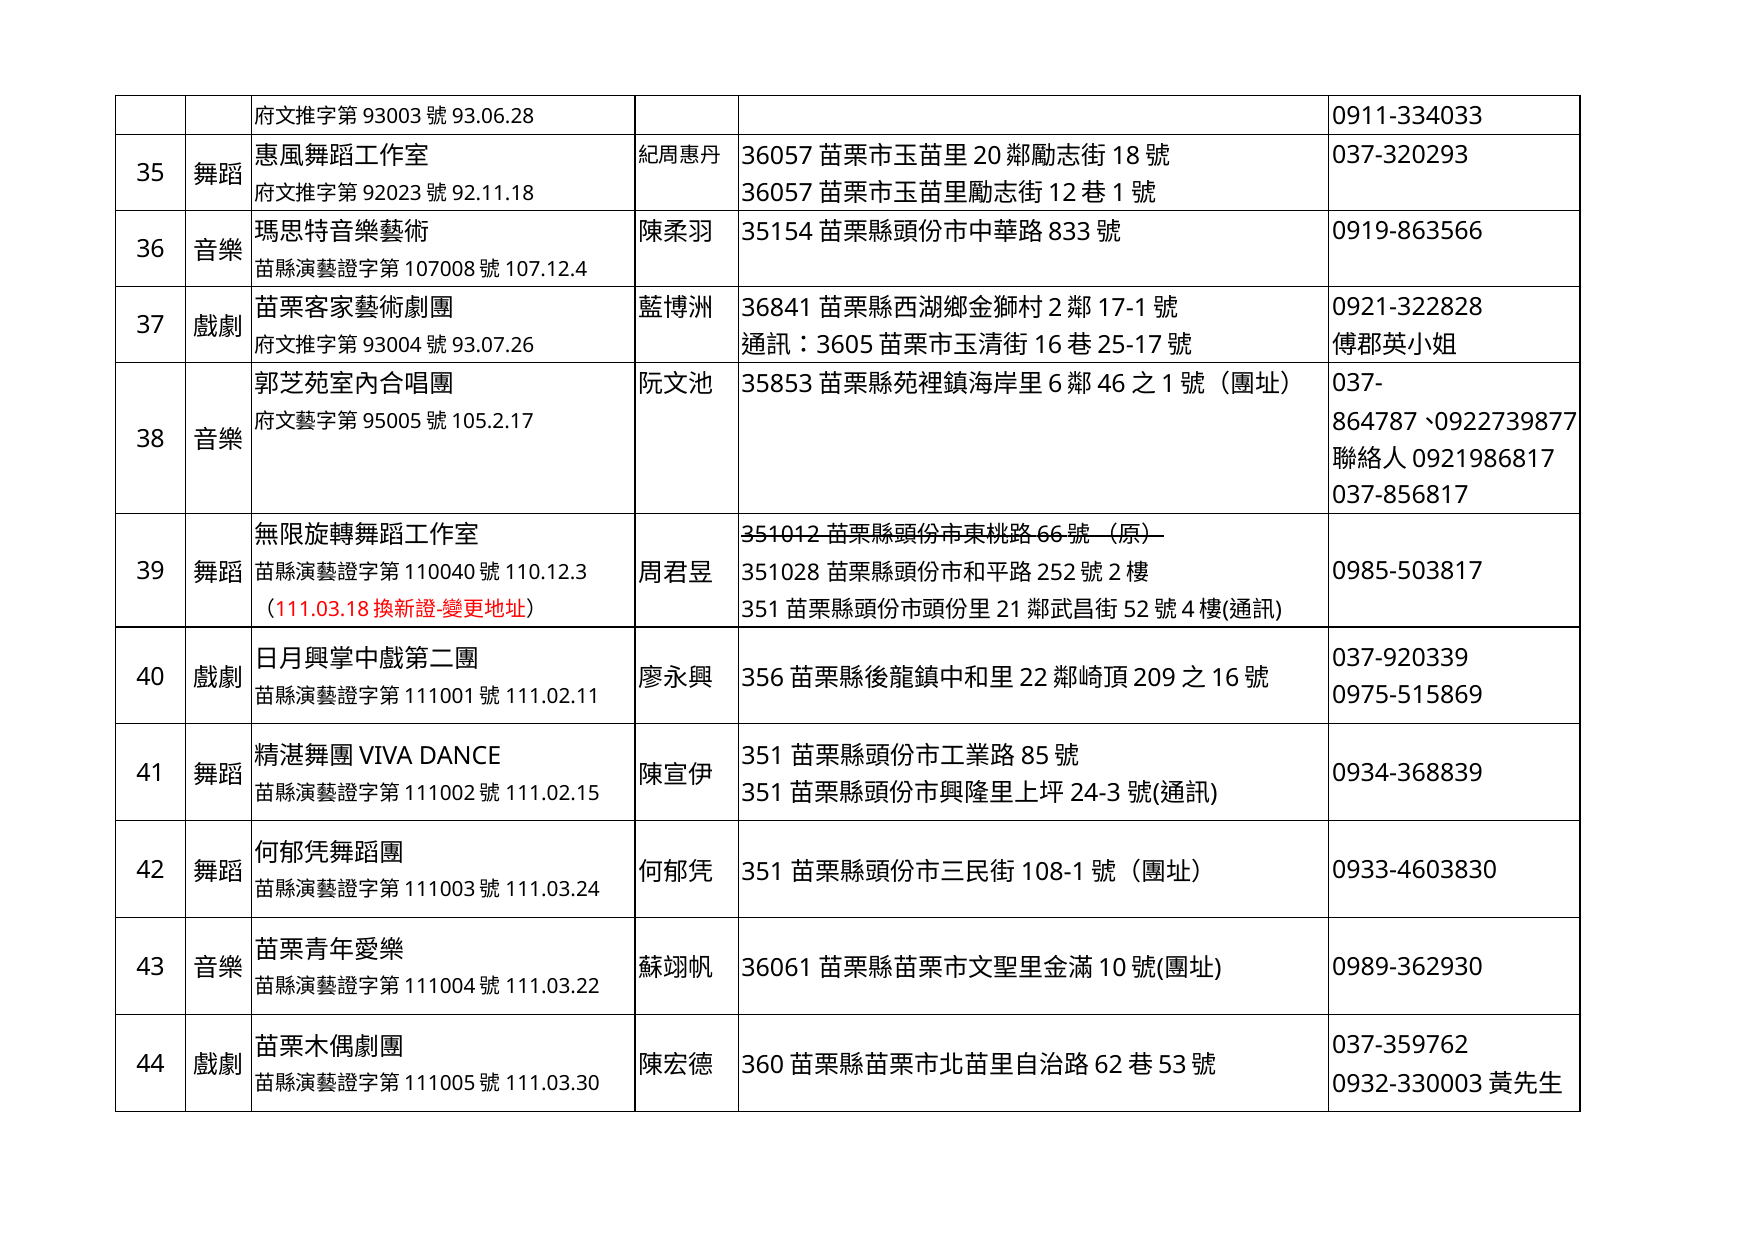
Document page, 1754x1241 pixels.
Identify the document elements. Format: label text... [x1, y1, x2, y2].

table_cell 無限旋轉舞蹈工作室 苗縣演藝證字第110040號110.12.3 （111.03.18換新證-變更地址） [252, 514, 634, 626]
table_cell [739, 96, 1328, 134]
table_cell 精湛舞團VIVA DANCE 苗縣演藝證字第111002號 111.02.15 [252, 724, 634, 820]
table_cell 0919-863566 [1329, 211, 1579, 286]
table_cell 40 [116, 628, 185, 723]
table_cell 39 [116, 514, 185, 626]
table_cell 0933-4603830 [1329, 821, 1579, 917]
table_cell 舞蹈 [186, 514, 251, 626]
table_cell 紀周惠丹 [636, 135, 738, 210]
table_cell 360苗栗縣苗栗市北苗里自治路62巷53號 [739, 1015, 1328, 1111]
table_cell [636, 96, 738, 134]
table_cell 0934-368839 [1329, 724, 1579, 820]
table_cell 037-920339 0975-515869 [1329, 628, 1579, 723]
table_cell 35154苗栗縣頭份市中華路833號 [739, 211, 1328, 286]
table_cell 音樂 [186, 211, 251, 286]
table_cell 037-320293 [1329, 135, 1579, 210]
table_cell 戲劇 [186, 1015, 251, 1111]
table_cell 舞蹈 [186, 821, 251, 917]
table_cell 0989-362930 [1329, 918, 1579, 1014]
table_cell 0985-503817 [1329, 514, 1579, 626]
table_cell 36057苗栗市玉苗里20鄰勵志街18號 36057苗栗市玉苗里勵志街12巷1號 [739, 135, 1328, 210]
table_cell 音樂 [186, 363, 251, 513]
table_cell 瑪思特音樂藝術 苗縣演藝證字第107008號107.12.4 [252, 211, 634, 286]
table_cell 43 [116, 918, 185, 1014]
table_cell 陳宏德 [636, 1015, 738, 1111]
table_cell 何郁凭舞蹈團 苗縣演藝證字第111003號 111.03.24 [252, 821, 634, 917]
table_cell 苗栗青年愛樂 苗縣演藝證字第111004號 111.03.22 [252, 918, 634, 1014]
table_cell [116, 96, 185, 134]
table_cell 陳柔羽 [636, 211, 738, 286]
table_cell 郭芝苑室內合唱團 府文藝字第95005號105.2.17 [252, 363, 634, 513]
table_cell 35853苗栗縣苑裡鎮海岸里6鄰46之1號（團址） [739, 363, 1328, 513]
table_cell 35 [116, 135, 185, 210]
table_cell 戲劇 [186, 287, 251, 362]
table_cell 38 [116, 363, 185, 513]
table_cell [186, 96, 251, 134]
table_cell 037-359762 0932-330003黃先生 [1329, 1015, 1579, 1111]
table_cell 藍博洲 [636, 287, 738, 362]
table_cell 廖永興 [636, 628, 738, 723]
table_cell 0911-334033 [1329, 96, 1579, 134]
table_cell 037-864787、0922739877 聯絡人0921986817 037-856817 [1329, 363, 1579, 513]
table_cell 日月興掌中戲第二團 苗縣演藝證字第111001號 111.02.11 [252, 628, 634, 723]
table_cell 0921-322828 傅郡英小姐 [1329, 287, 1579, 362]
table_cell 41 [116, 724, 185, 820]
table_cell 351 苗栗縣頭份市三民街108-1號（團址） [739, 821, 1328, 917]
table_cell 周君昱 [636, 514, 738, 626]
table_cell 44 [116, 1015, 185, 1111]
table_cell 356苗栗縣後龍鎮中和里22鄰崎頂209之16號 [739, 628, 1328, 723]
table_cell 府文推字第93003號 93.06.28 [252, 96, 634, 134]
table_cell 苗栗木偶劇團 苗縣演藝證字第111005號 111.03.30 [252, 1015, 634, 1111]
table_cell 36 [116, 211, 185, 286]
table_cell 36061苗栗縣苗栗市文聖里金滿10號(團址) [739, 918, 1328, 1014]
table_cell 36841苗栗縣西湖鄉金獅村2鄰17-1號 通訊：3605苗栗市玉清街16巷25-17號 [739, 287, 1328, 362]
table_cell 蘇翊帆 [636, 918, 738, 1014]
table_cell 音樂 [186, 918, 251, 1014]
table_cell 351012 苗栗縣頭份市東桃路66號 （原） 351028 苗栗縣頭份市和平路252號2樓 351苗栗縣頭份市頭份里21鄰武昌街52號4樓(通訊) [739, 514, 1328, 626]
table_cell 苗栗客家藝術劇團 府文推字第93004號 93.07.26 [252, 287, 634, 362]
table_cell 舞蹈 [186, 724, 251, 820]
table_cell 惠風舞蹈工作室 府文推字第92023號 92.11.18 [252, 135, 634, 210]
table_cell 阮文池 [636, 363, 738, 513]
table_cell 351 苗栗縣頭份市工業路85號 351苗栗縣頭份市興隆里上坪 24-3 號(通訊) [739, 724, 1328, 820]
table_cell 戲劇 [186, 628, 251, 723]
table_cell 42 [116, 821, 185, 917]
table_cell 37 [116, 287, 185, 362]
table_cell 舞蹈 [186, 135, 251, 210]
table_cell 陳宣伊 [636, 724, 738, 820]
table_cell 何郁凭 [636, 821, 738, 917]
